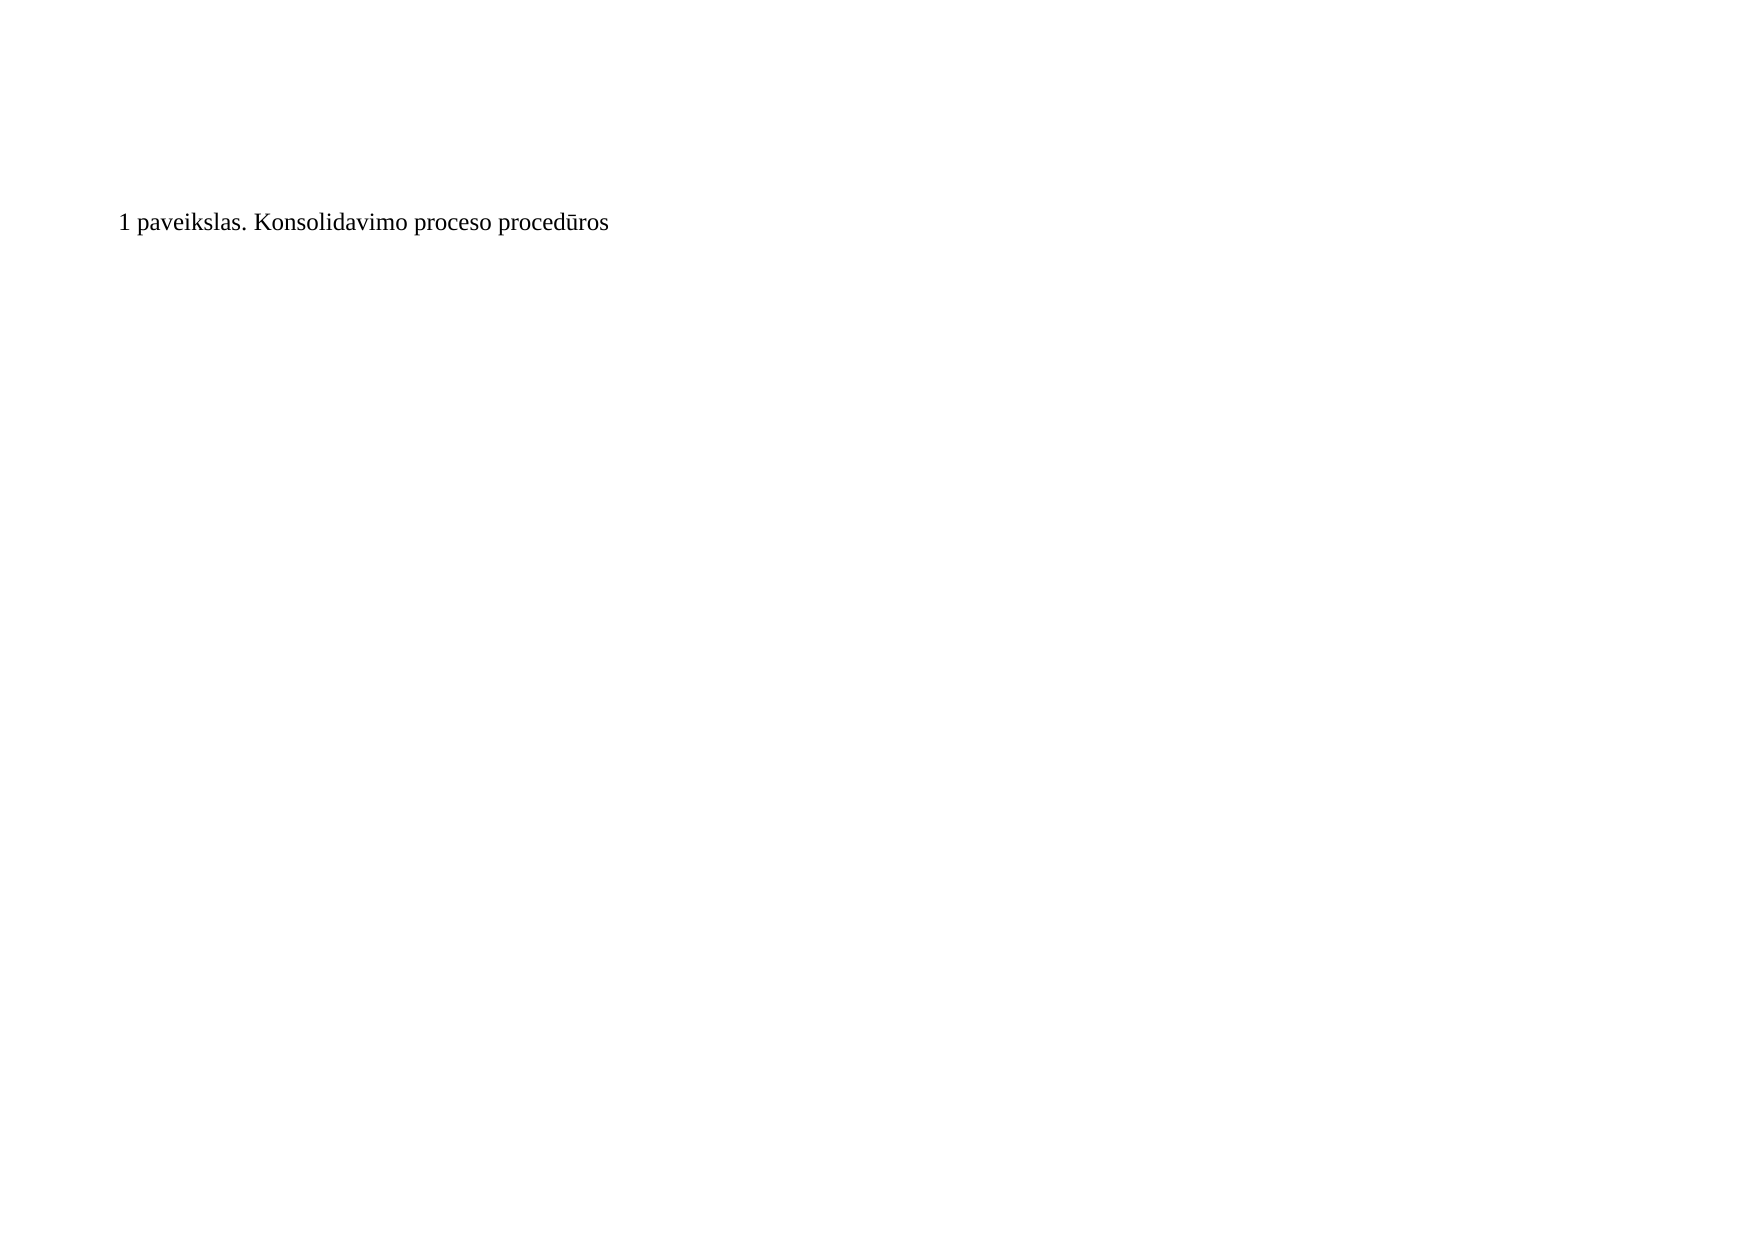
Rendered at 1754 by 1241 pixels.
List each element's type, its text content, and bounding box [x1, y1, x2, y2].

text 1 paveikslas. Konsolidavimo proceso procedūros [118, 207, 1636, 235]
